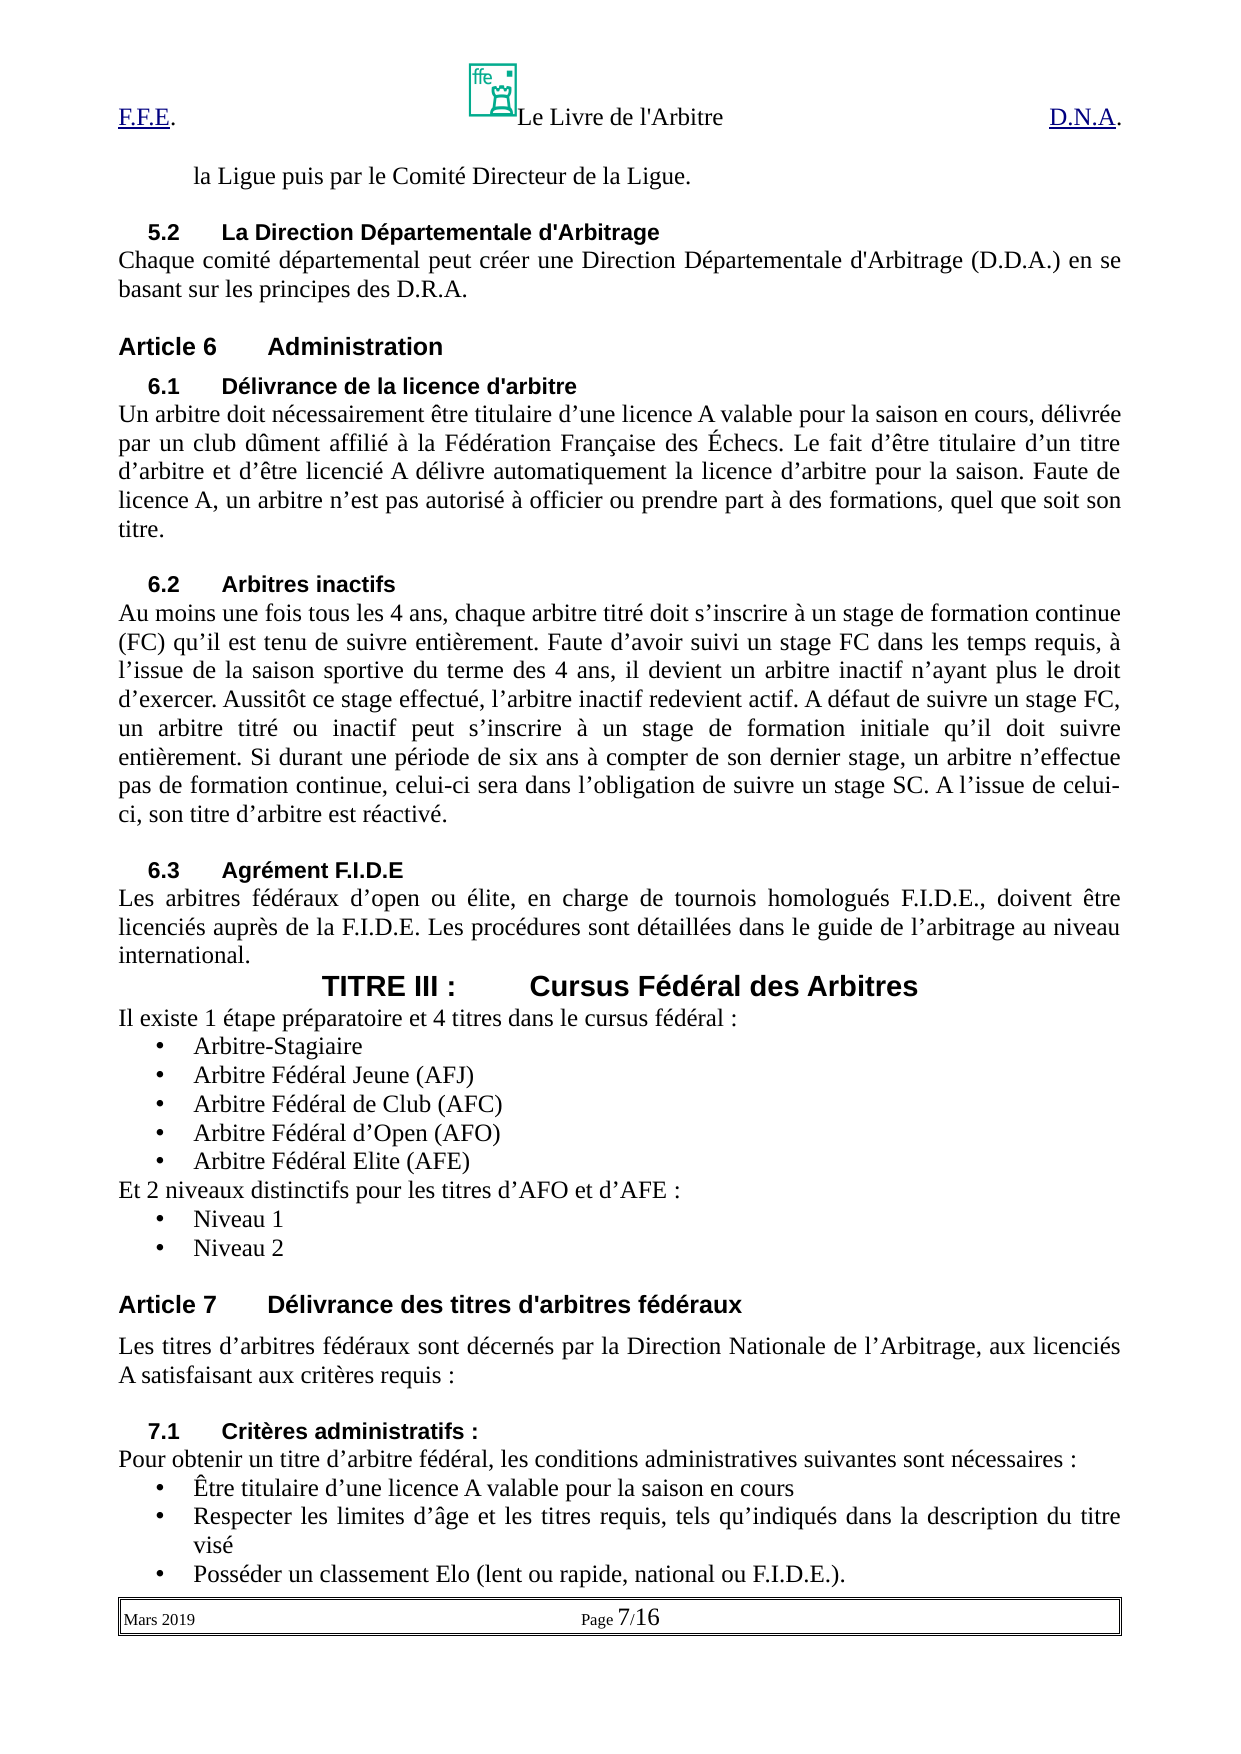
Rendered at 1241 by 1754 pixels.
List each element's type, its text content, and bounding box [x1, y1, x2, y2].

text Chaque comité départemental peut créer une Direction Départementale d'Arbitrage (D.D.A.) en se basant sur les principes des D.R.A. [118, 245, 1122, 303]
list Niveau 2 [156, 1233, 1122, 1261]
list Arbitre Fédéral de Club (AFC) [156, 1089, 1122, 1118]
list Respecter les limites d’âge et les titres requis, tels qu’indiqués dans la description du titre visé [156, 1501, 1122, 1559]
list Arbitre Fédéral Elite (AFE) [156, 1146, 1122, 1175]
picture [468, 63, 518, 117]
list Niveau 1 [156, 1204, 1122, 1233]
list Arbitre-Stagiaire [156, 1031, 1122, 1060]
text Les titres d’arbitres fédéraux sont décernés par la Direction Nationale de l’Arbitrage, aux licenciés A satisfaisant aux critères requis : [118, 1331, 1122, 1389]
subtitle 5.2 La Direction Départementale d'Arbitrage [148, 219, 1122, 245]
subtitle Article 6 Administration [118, 331, 1122, 360]
text Un arbitre doit nécessairement être titulaire d’une licence A valable pour la saison en cours, délivrée par un club dûment affilié à la Fédération Française des Échecs. Le fait d’être titulaire d’un titre d’arbitre et d’être licencié A délivre automatiquement la licence d’arbitre pour la saison. Faute de licence A, un arbitre n’est pas autorisé à officier ou prendre part à des formations, quel que soit son titre. [118, 399, 1122, 543]
text Les arbitres fédéraux d’open ou élite, en charge de tournois homologués F.I.D.E., doivent être licenciés auprès de la F.I.D.E. Les procédures sont détaillées dans le guide de l’arbitrage au niveau international. [118, 883, 1122, 969]
text Il existe 1 étape préparatoire et 4 titres dans le cursus fédéral : [118, 1003, 1122, 1031]
subtitle Article 7 Délivrance des titres d'arbitres fédéraux [118, 1290, 1122, 1319]
subtitle 6.1 Délivrance de la licence d'arbitre [148, 373, 1122, 399]
list Arbitre Fédéral d’Open (AFO) [156, 1118, 1122, 1146]
subtitle TITRE III : Cursus Fédéral des Arbitres [118, 969, 1122, 1003]
subtitle 7.1 Critères administratifs : [148, 1418, 1122, 1444]
list la Ligue puis par le Comité Directeur de la Ligue. [156, 161, 1122, 190]
list Posséder un classement Elo (lent ou rapide, national ou F.I.D.E.). [156, 1559, 1122, 1588]
text Et 2 niveaux distinctifs pour les titres d’AFO et d’AFE : [118, 1175, 1122, 1204]
text Au moins une fois tous les 4 ans, chaque arbitre titré doit s’inscrire à un stage de formation continue (FC) qu’il est tenu de suivre entièrement. Faute d’avoir suivi un stage FC dans les temps requis, à l’issue de la saison sportive du terme des 4 ans, il devient un arbitre inactif n’ayant plus le droit d’exercer. Aussitôt ce stage effectué, l’arbitre inactif redevient actif. A défaut de suivre un stage FC, un arbitre titré ou inactif peut s’inscrire à un stage de formation initiale qu’il doit suivre entièrement. Si durant une période de six ans à compter de son dernier stage, un arbitre n’effectue pas de formation continue, celui-ci sera dans l’obligation de suivre un stage SC. A l’issue de celui-ci, son titre d’arbitre est réactivé. [118, 598, 1122, 828]
subtitle 6.2 Arbitres inactifs [148, 571, 1122, 598]
list Être titulaire d’une licence A valable pour la saison en cours [156, 1473, 1122, 1501]
text Pour obtenir un titre d’arbitre fédéral, les conditions administratives suivantes sont nécessaires : [118, 1444, 1122, 1473]
list Arbitre Fédéral Jeune (AFJ) [156, 1060, 1122, 1089]
subtitle 6.3 Agrément F.I.D.E [148, 857, 1122, 883]
